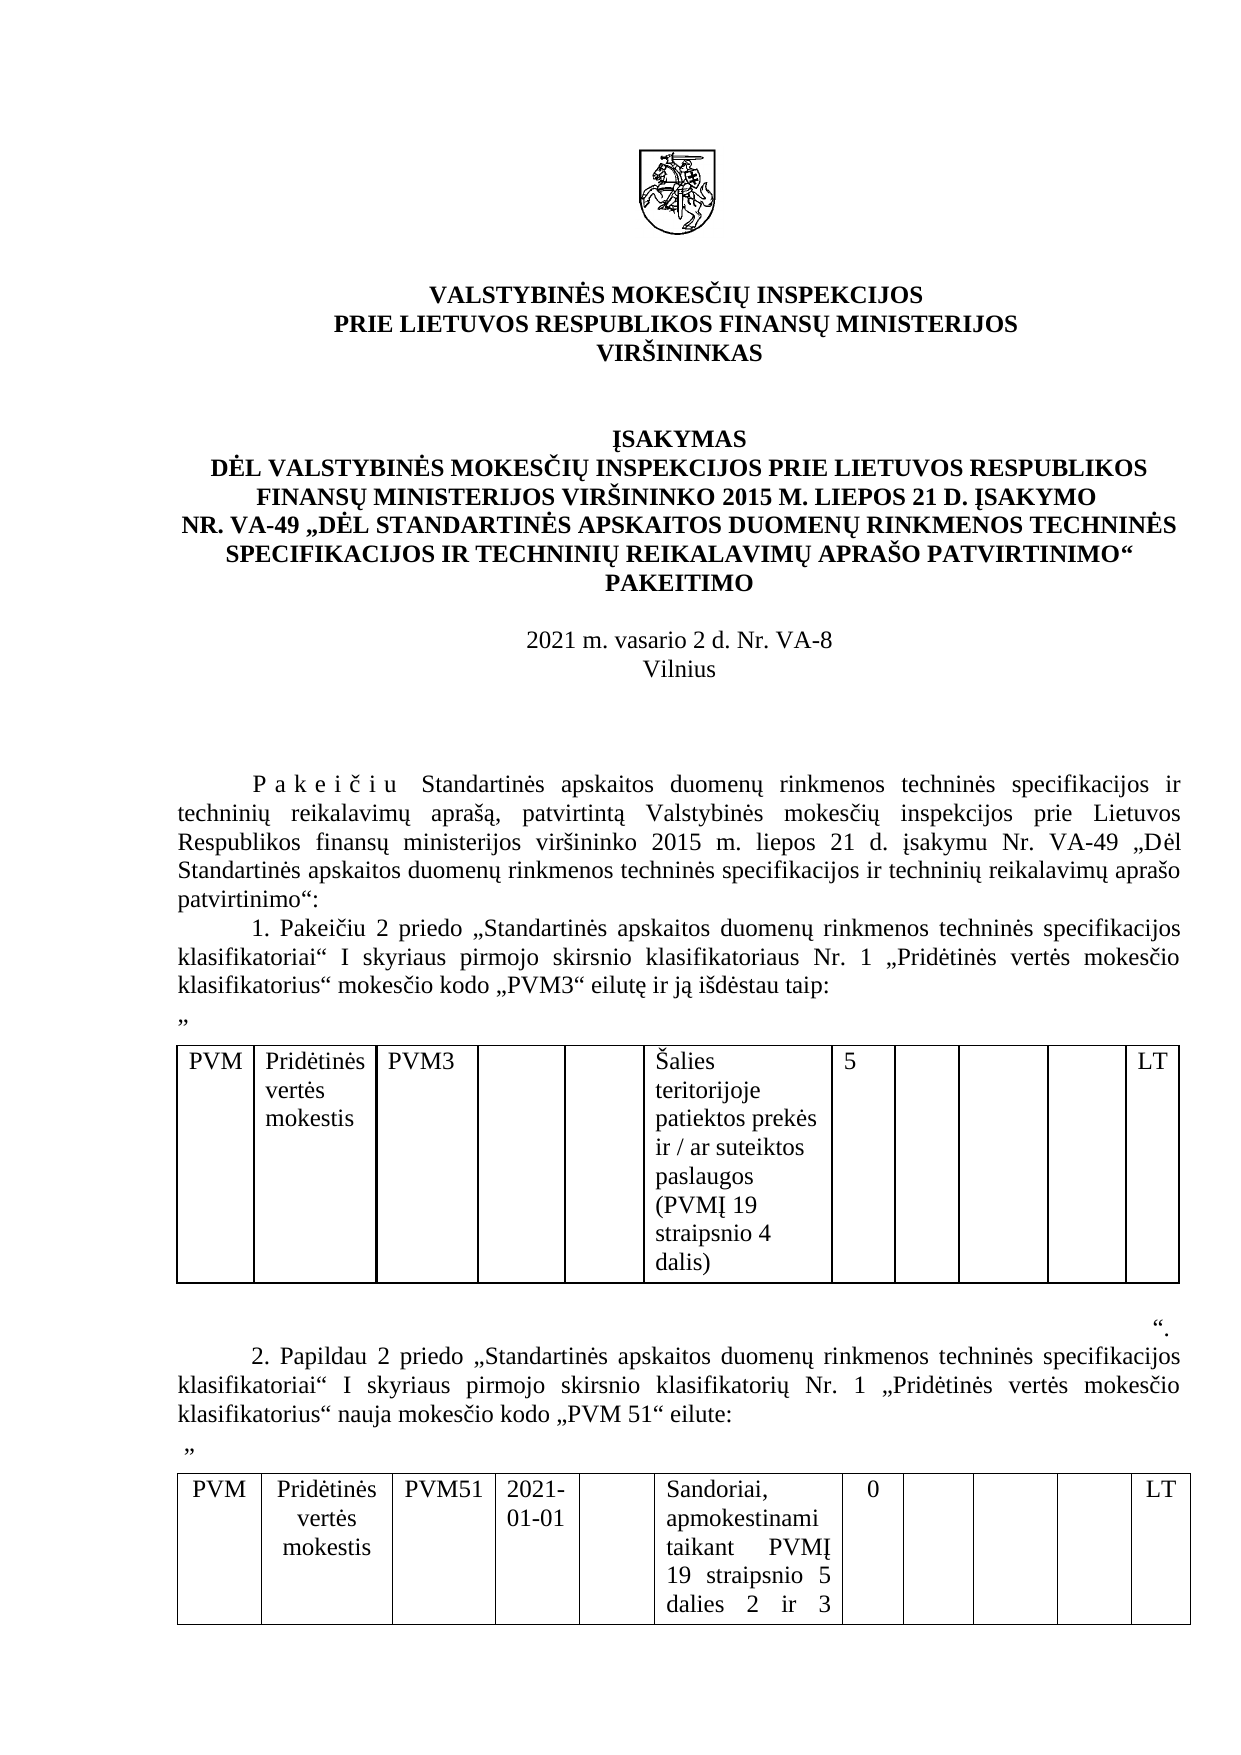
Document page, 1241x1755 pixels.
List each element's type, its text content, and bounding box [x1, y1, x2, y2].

table_header PVM [178, 1046, 253, 1282]
table_header 0 [843, 1474, 903, 1624]
table_header 5 [833, 1046, 894, 1282]
text 2. Papildau 2 priedo „Standartinės apskaitos duomenų rinkmenos techninės specifikacijos klasifikatoriai“ I skyriaus pirmojo skirsnio klasifikatorių Nr. 1 „Pridėtinės vertės mokesčio klasifikatorius“ nauja mokesčio kodo „PVM 51“ eilute: [177, 1341, 1181, 1428]
table_header Pridėtinės vertės mokestis [255, 1046, 375, 1282]
text 1. Pakeičiu 2 priedo „Standartinės apskaitos duomenų rinkmenos techninės specifikacijos klasifikatoriai“ I skyriaus pirmojo skirsnio klasifikatoriaus Nr. 1 „Pridėtinės vertės mokesčio klasifikatorius“ mokesčio kodo „PVM3“ eilutę ir ją išdėstau taip: [177, 913, 1181, 999]
table_header PVM3 [378, 1046, 477, 1282]
text VALSTYBINĖS MOKESČIŲ INSPEKCIJOS PRIE LIETUVOS RESPUBLIKOS FINANSŲ MINISTERIJOS VIRŠININKAS [177, 281, 1181, 367]
table_header LT [1127, 1046, 1178, 1282]
table_header LT [1132, 1474, 1190, 1624]
table_header [1058, 1474, 1131, 1624]
table_header Šalies teritorijoje patiektos prekės ir / ar suteiktos paslaugos (PVMĮ 19 straipsnio 4 dalis) [645, 1046, 831, 1282]
table_header [896, 1046, 958, 1282]
table_header 2021-01-01 [496, 1474, 579, 1624]
table_header [960, 1046, 1047, 1282]
text Pakeičiu Standartinės apskaitos duomenų rinkmenos techninės specifikacijos ir techninių reikalavimų aprašą, patvirtintą Valstybinės mokesčių inspekcijos prie Lietuvos Respublikos finansų ministerijos viršininko 2015 m. liepos 21 d. įsakymu Nr. VA-49 „Dėl Standartinės apskaitos duomenų rinkmenos techninės specifikacijos ir techninių reikalavimų aprašo patvirtinimo“: [177, 769, 1181, 913]
text Vilnius [177, 654, 1181, 683]
table_header [974, 1474, 1057, 1624]
table_header Sandoriai, apmokestinami taikant PVMĮ 19 straipsnio 5 dalies 2 ir 3 [655, 1474, 842, 1624]
text 2021 m. vasario 2 d. Nr. VA-8 [177, 626, 1181, 654]
table_header [479, 1046, 564, 1282]
table_header [566, 1046, 643, 1282]
text “. [177, 1313, 1181, 1341]
table_header PVM [178, 1474, 261, 1624]
table_header [1049, 1046, 1125, 1282]
text NR. VA-49 „DĖL STANDARTINĖS APSKAITOS DUOMENŲ RINKMENOS TECHNINĖS SPECIFIKACIJOS IR TECHNINIŲ REIKALAVIMŲ APRAŠO PATVIRTINIMO“ PAKEITIMO [177, 511, 1181, 597]
table_header [580, 1474, 654, 1624]
text DĖL VALSTYBINĖS MOKESČIŲ INSPEKCIJOS PRIE LIETUVOS RESPUBLIKOS FINANSŲ MINISTERIJOS VIRŠININKO 2015 M. LIEPOS 21 D. ĮSAKYMO [177, 453, 1181, 511]
table_header PVM51 [393, 1474, 495, 1624]
table_header [904, 1474, 973, 1624]
text „ [177, 1428, 1181, 1456]
table_header Pridėtinės vertės mokestis [262, 1474, 392, 1624]
text ĮSAKYMAS [177, 424, 1181, 453]
text „ [177, 999, 1181, 1028]
